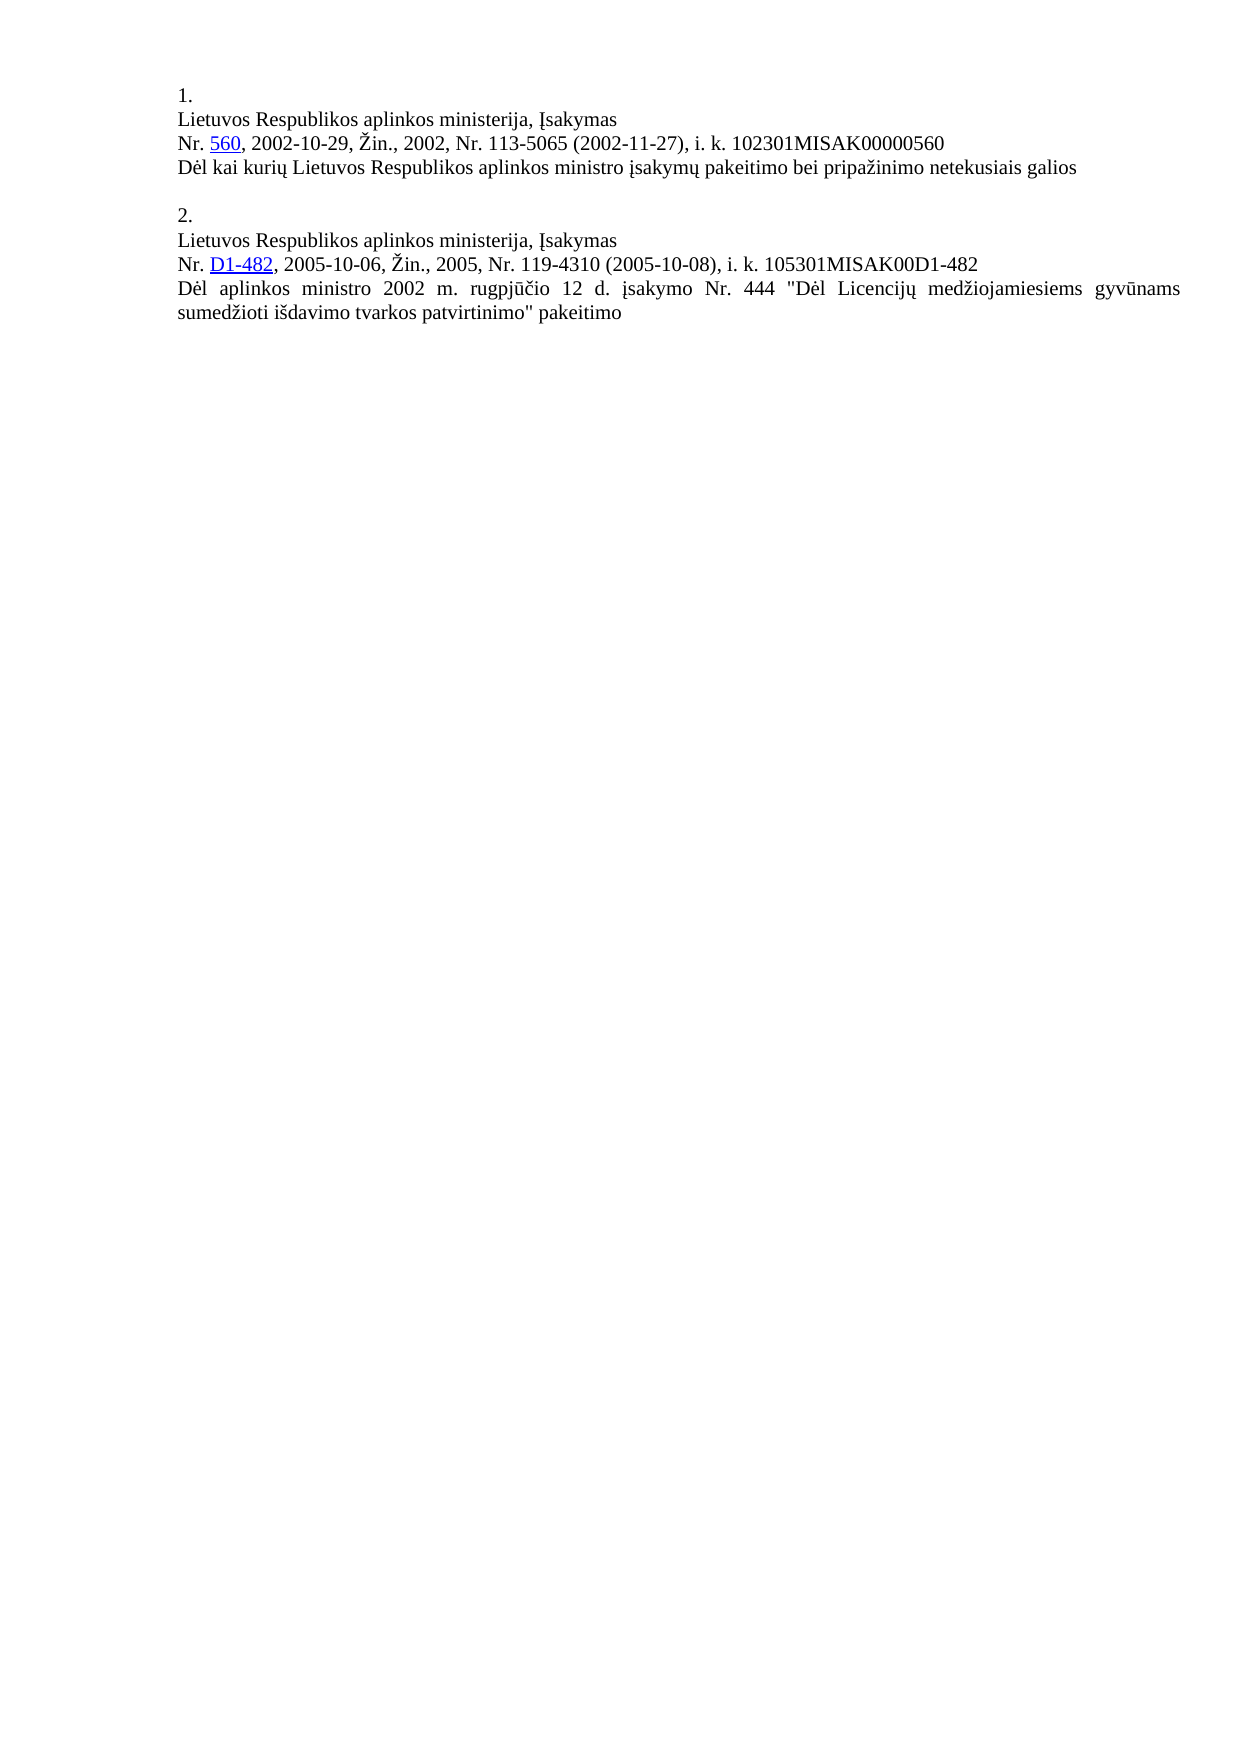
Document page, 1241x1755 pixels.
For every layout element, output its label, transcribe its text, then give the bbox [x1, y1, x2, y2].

text Nr. D1-482, 2005-10-06, Žin., 2005, Nr. 119-4310 (2005-10-08), i. k. 105301MISAK00D1-482 [177, 252, 1181, 276]
text Lietuvos Respublikos aplinkos ministerija, Įsakymas [177, 107, 1181, 131]
text Lietuvos Respublikos aplinkos ministerija, Įsakymas [177, 227, 1181, 252]
text Nr. 560, 2002-10-29, Žin., 2002, Nr. 113-5065 (2002-11-27), i. k. 102301MISAK00000560 [177, 131, 1181, 155]
text Dėl kai kurių Lietuvos Respublikos aplinkos ministro įsakymų pakeitimo bei pripažinimo netekusiais galios [177, 155, 1181, 179]
text 2. [177, 203, 1181, 227]
text 1. [177, 83, 1181, 107]
text Dėl aplinkos ministro 2002 m. rugpjūčio 12 d. įsakymo Nr. 444 "Dėl Licencijų medžiojamiesiems gyvūnams sumedžioti išdavimo tvarkos patvirtinimo" pakeitimo [177, 276, 1181, 324]
